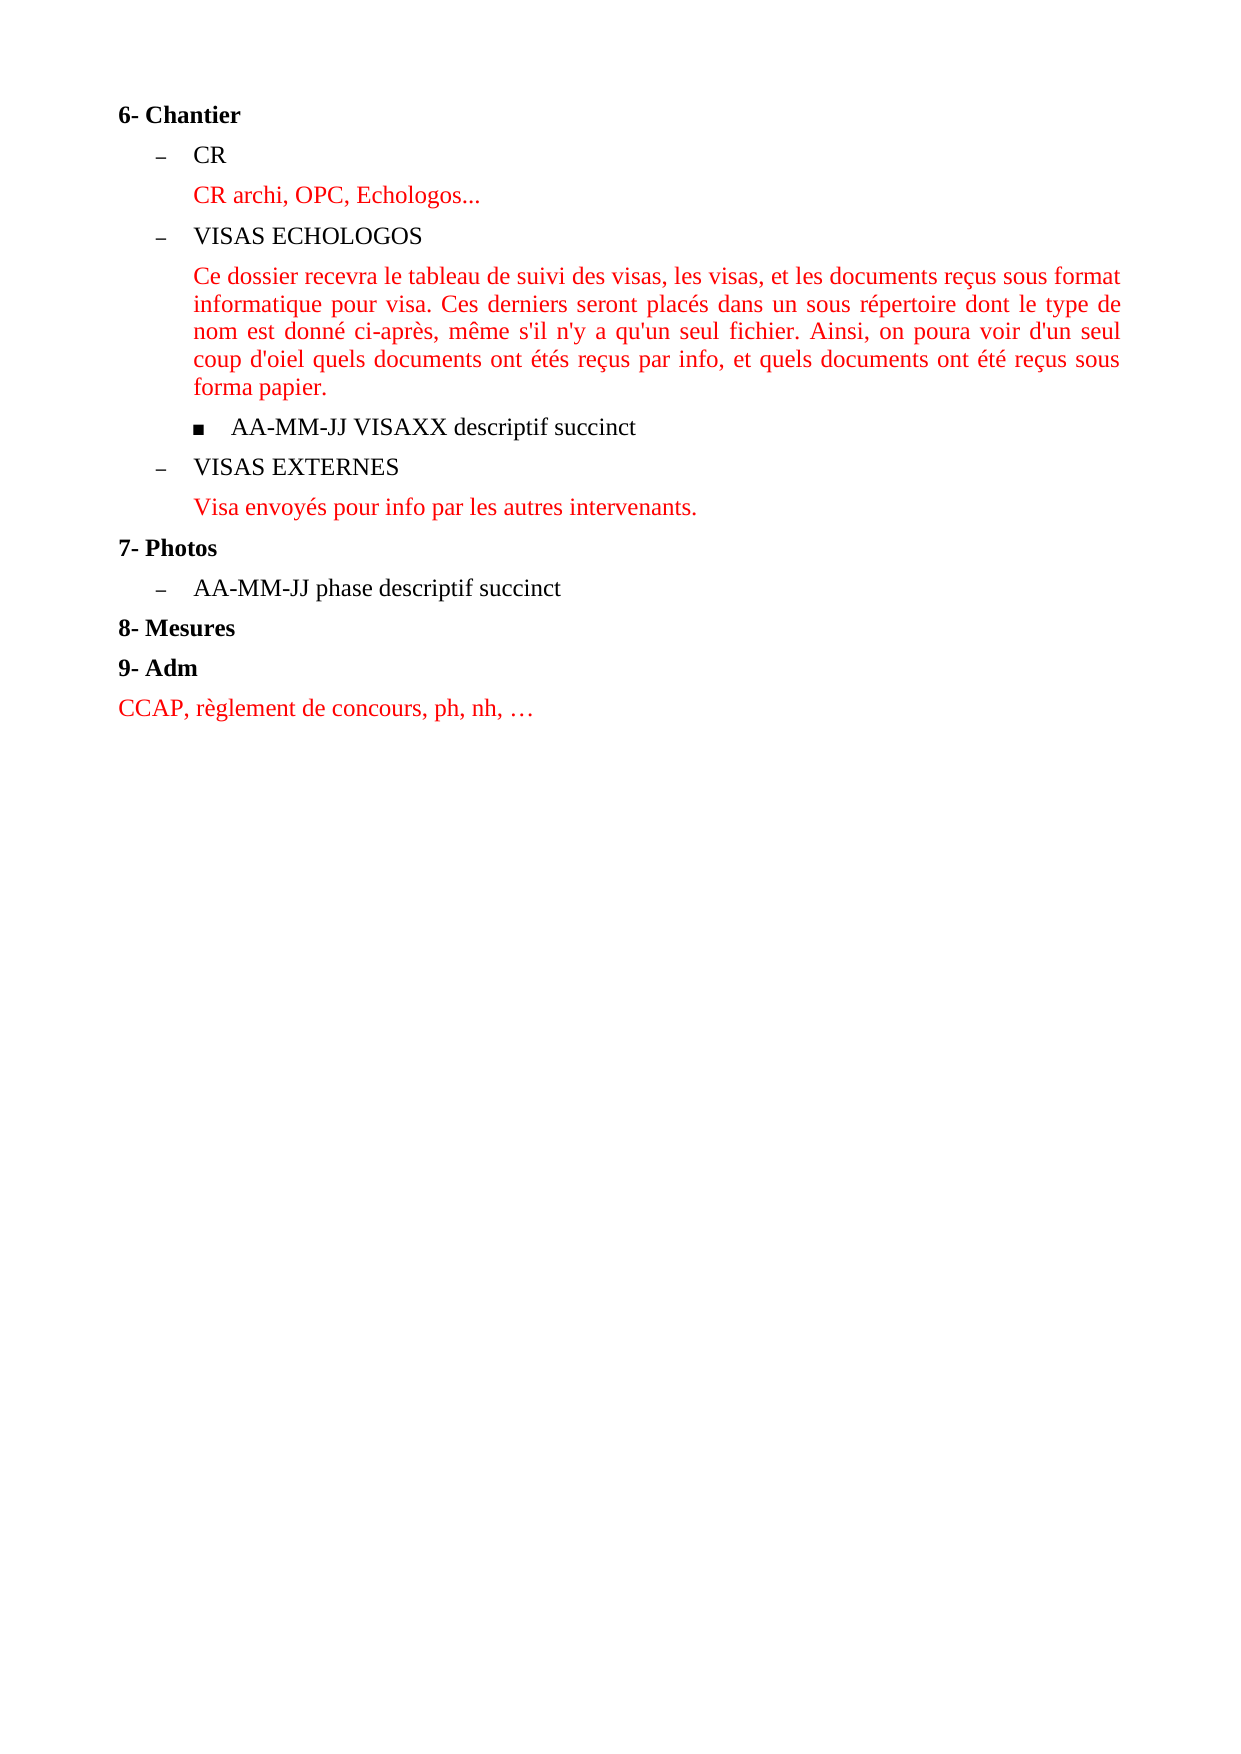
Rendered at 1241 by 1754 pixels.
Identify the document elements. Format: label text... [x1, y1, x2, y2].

list Ce dossier recevra le tableau de suivi des visas, les visas, et les documents reçus sous format informatique pour visa. Ces derniers seront placés dans un sous répertoire dont le type de nom est donné ci-après, même s'il n'y a qu'un seul fichier. Ainsi, on poura voir d'un seul coup d'oiel quels documents ont étés reçus par info, et quels documents ont été reçus sous forma papier. [156, 262, 1122, 401]
list CR archi, OPC, Echologos... [156, 182, 1122, 209]
text 7- Photos [118, 534, 1122, 561]
text 6- Chantier [118, 101, 1122, 129]
list AA-MM-JJ phase descriptif succinct [156, 574, 1122, 602]
list CR [156, 141, 1122, 169]
list Visa envoyés pour info par les autres intervenants. [156, 493, 1122, 521]
list VISAS ECHOLOGOS [156, 222, 1122, 249]
list AA-MM-JJ VISAXX descriptif succinct [193, 413, 1122, 441]
text 9- Adm [118, 654, 1122, 682]
text 8- Mesures [118, 614, 1122, 642]
list VISAS EXTERNES [156, 453, 1122, 481]
text CCAP, règlement de concours, ph, nh, … [118, 694, 1122, 722]
